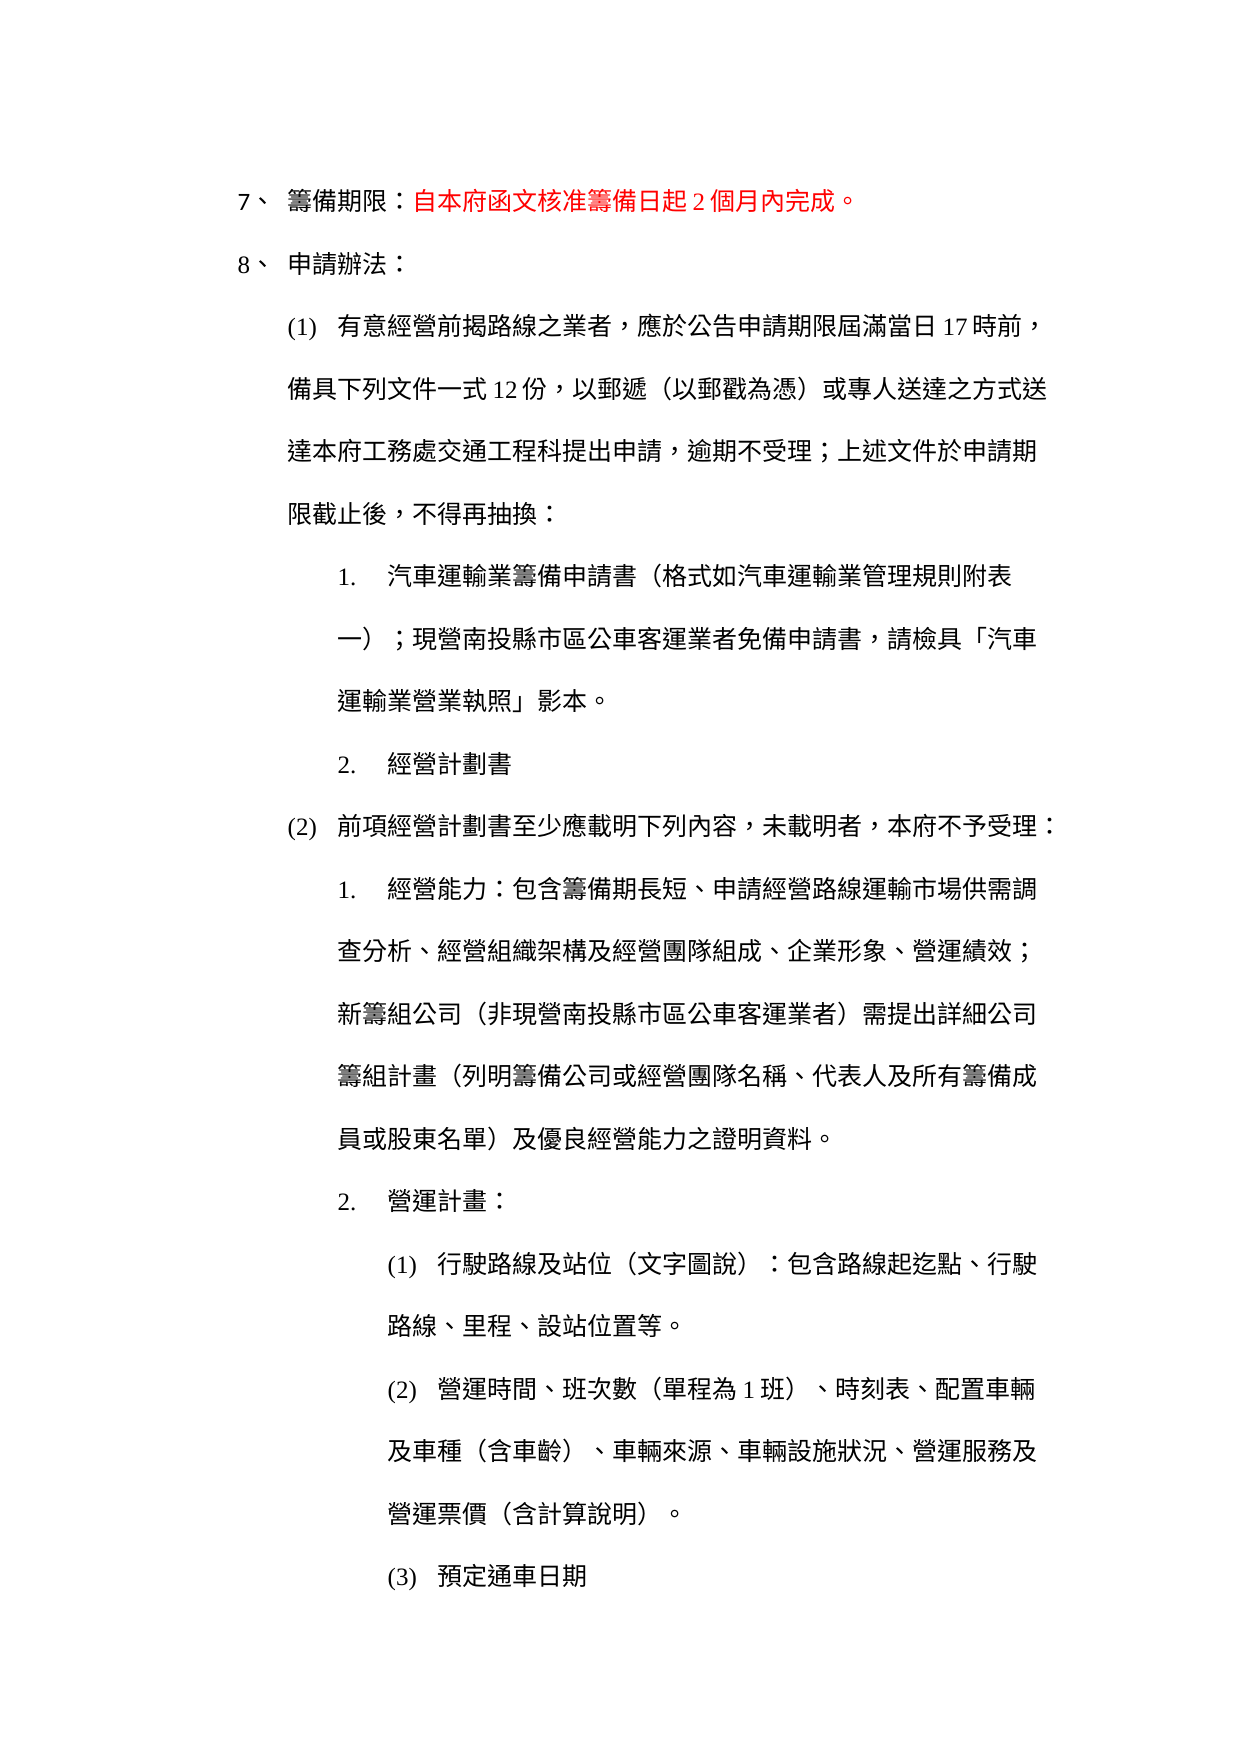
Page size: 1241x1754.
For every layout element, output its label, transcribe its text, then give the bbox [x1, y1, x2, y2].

list 經營能力：包含籌備期長短、申請經營路線運輸市場供需調查分析、經營組織架構及經營團隊組成、企業形象、營運績效；新籌組公司（非現營南投縣市區公車客運業者）需提出詳細公司籌組計畫（列明籌備公司或經營團隊名稱、代表人及所有籌備成員或股東名單）及優良經營能力之證明資料。 [337, 846, 1053, 1158]
list 營運計畫： [337, 1158, 1053, 1221]
list 前項經營計劃書至少應載明下列內容，未載明者，本府不予受理： [287, 783, 1053, 846]
list 籌備期限：自本府函文核准籌備日起2個月內完成。 [237, 158, 1053, 221]
list 預定通車日期 [387, 1533, 1053, 1596]
list 汽車運輸業籌備申請書（格式如汽車運輸業管理規則附表一）；現營南投縣市區公車客運業者免備申請書，請檢具「汽車運輸業營業執照」影本。 [337, 533, 1053, 721]
list 申請辦法： [237, 221, 1053, 283]
list 營運時間、班次數（單程為1班）、時刻表、配置車輛及車種（含車齡）、車輛來源、車輛設施狀況、營運服務及營運票價（含計算說明）。 [387, 1346, 1053, 1533]
list 經營計劃書 [337, 721, 1053, 783]
list 行駛路線及站位（文字圖說）：包含路線起迄點、行駛路線、里程、設站位置等。 [387, 1221, 1053, 1346]
list 有意經營前揭路線之業者，應於公告申請期限屆滿當日17時前，備具下列文件一式12份，以郵遞（以郵戳為憑）或專人送達之方式送達本府工務處交通工程科提出申請，逾期不受理；上述文件於申請期限截止後，不得再抽換： [287, 283, 1053, 533]
